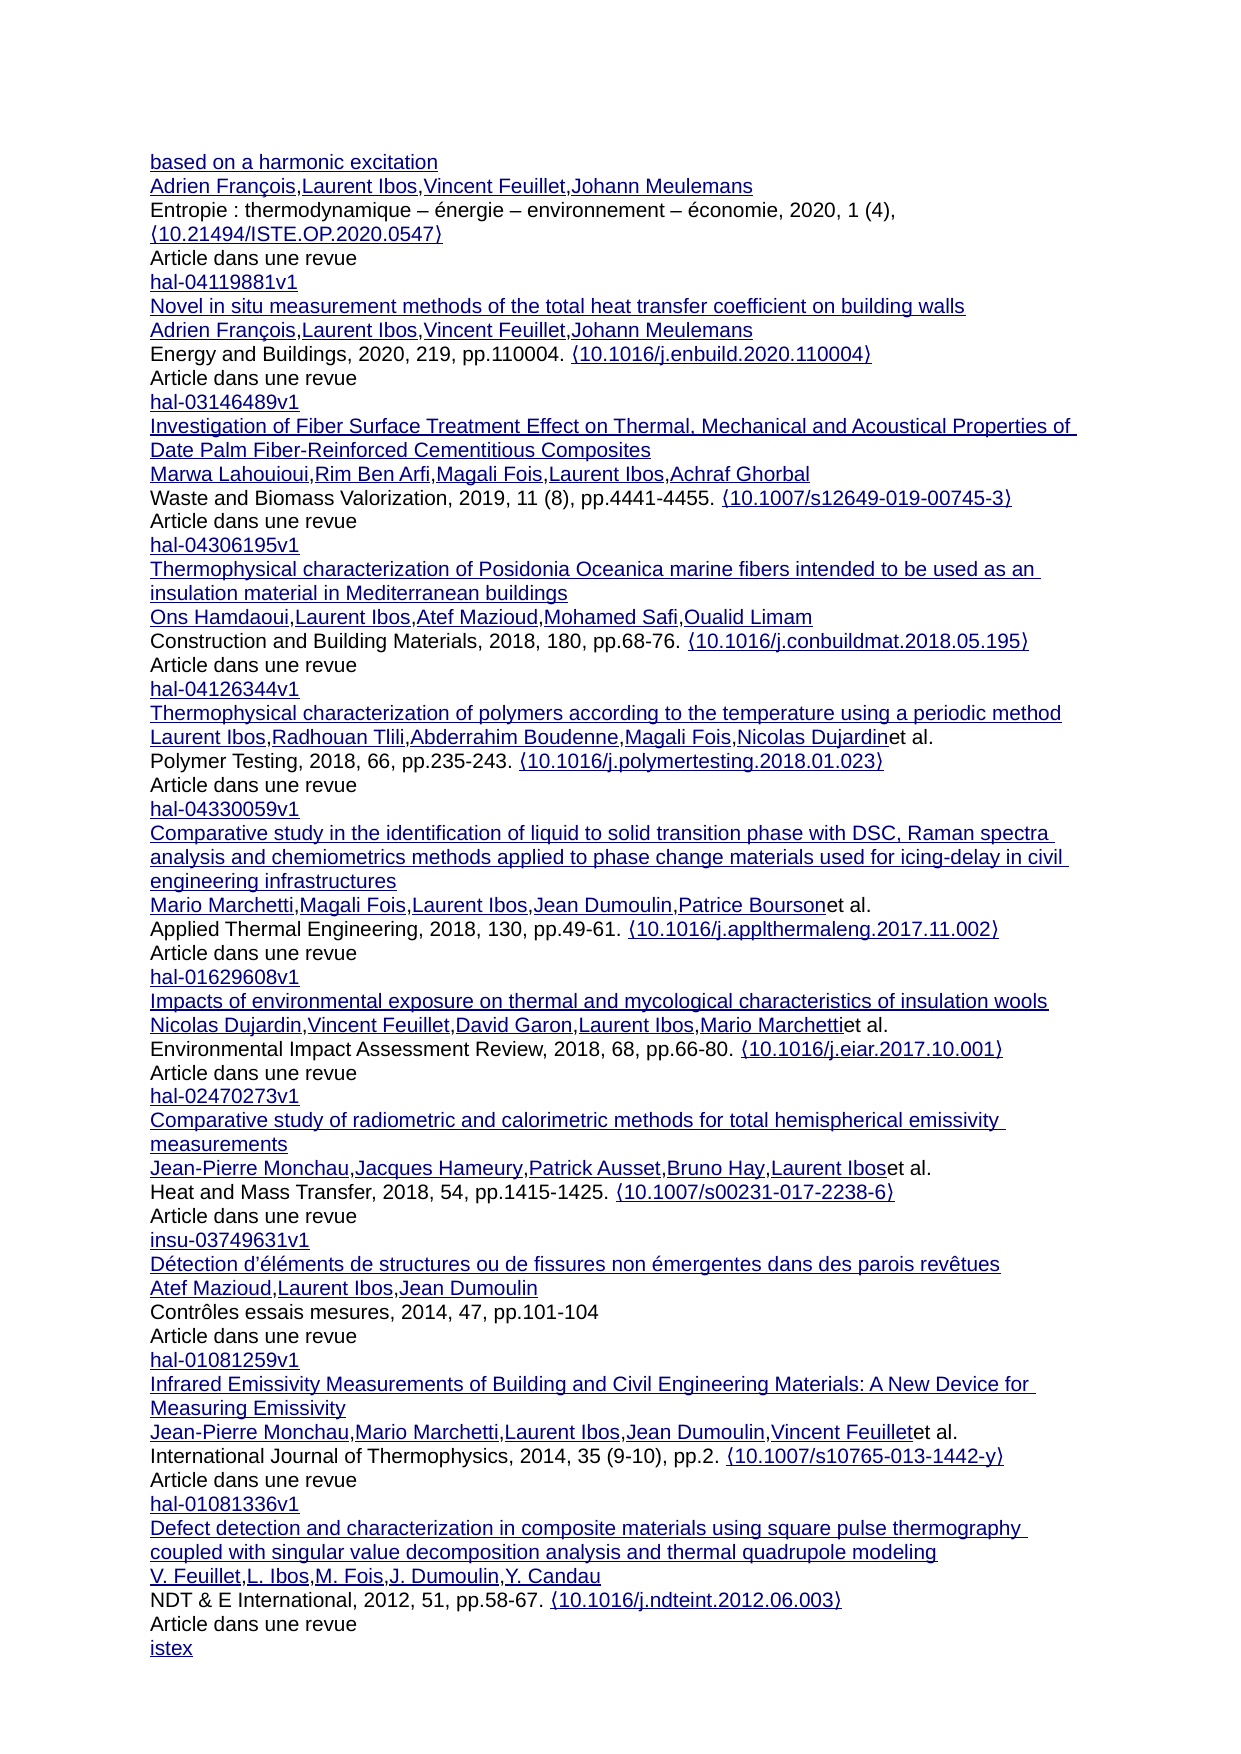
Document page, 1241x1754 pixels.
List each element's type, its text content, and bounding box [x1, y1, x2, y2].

table_cell based on a harmonic excitation Adrien François,Laurent Ibos,Vincent Feuillet,Johann Meulemans Entropie : thermodynamique – énergie – environnement – économie, 2020, 1 (4), ⟨10.21494/ISTE.OP.2020.0547⟩ Article dans une revue hal-04119881v1 [150, 150, 1090, 294]
table_cell Thermophysical characterization of polymers according to the temperature using a periodic method Laurent Ibos,Radhouan Tlili,Abderrahim Boudenne,Magali Fois,Nicolas Dujardinet al. Polymer Testing, 2018, 66, pp.235-243. ⟨10.1016/j.polymertesting.2018.01.023⟩ Article dans une revue hal-04330059v1 [150, 701, 1090, 821]
table_cell Infrared Emissivity Measurements of Building and Civil Engineering Materials: A New Device for Measuring Emissivity Jean-Pierre Monchau,Mario Marchetti,Laurent Ibos,Jean Dumoulin,Vincent Feuilletet al. International Journal of Thermophysics, 2014, 35 (9-10), pp.2. ⟨10.1007/s10765-013-1442-y⟩ Article dans une revue hal-01081336v1 [150, 1372, 1090, 1516]
table_cell Defect detection and characterization in composite materials using square pulse thermography coupled with singular value decomposition analysis and thermal quadrupole modeling V. Feuillet,L. Ibos,M. Fois,J. Dumoulin,Y. Candau NDT & E International, 2012, 51, pp.58-67. ⟨10.1016/j.ndteint.2012.06.003⟩ Article dans une revue istex [150, 1516, 1090, 1659]
table_cell Novel in situ measurement methods of the total heat transfer coefficient on building walls Adrien François,Laurent Ibos,Vincent Feuillet,Johann Meulemans Energy and Buildings, 2020, 219, pp.110004. ⟨10.1016/j.enbuild.2020.110004⟩ Article dans une revue hal-03146489v1 [150, 294, 1090, 413]
table_cell Comparative study in the identification of liquid to solid transition phase with DSC, Raman spectra analysis and chemiometrics methods applied to phase change materials used for icing-delay in civil engineering infrastructures Mario Marchetti,Magali Fois,Laurent Ibos,Jean Dumoulin,Patrice Boursonet al. Applied Thermal Engineering, 2018, 130, pp.49-61. ⟨10.1016/j.applthermaleng.2017.11.002⟩ Article dans une revue hal-01629608v1 [150, 821, 1090, 988]
table_cell Comparative study of radiometric and calorimetric methods for total hemispherical emissivity measurements Jean-Pierre Monchau,Jacques Hameury,Patrick Ausset,Bruno Hay,Laurent Iboset al. Heat and Mass Transfer, 2018, 54, pp.1415-1425. ⟨10.1007/s00231-017-2238-6⟩ Article dans une revue insu-03749631v1 [150, 1108, 1090, 1252]
table_cell Investigation of Fiber Surface Treatment Effect on Thermal, Mechanical and Acoustical Properties of Date Palm Fiber-Reinforced Cementitious Composites Marwa Lahouioui,Rim Ben Arfi,Magali Fois,Laurent Ibos,Achraf Ghorbal Waste and Biomass Valorization, 2019, 11 (8), pp.4441-4455. ⟨10.1007/s12649-019-00745-3⟩ Article dans une revue hal-04306195v1 [150, 414, 1090, 557]
table_cell Détection d’éléments de structures ou de fissures non émergentes dans des parois revêtues Atef Mazioud,Laurent Ibos,Jean Dumoulin Contrôles essais mesures, 2014, 47, pp.101-104 Article dans une revue hal-01081259v1 [150, 1252, 1090, 1372]
table_cell Thermophysical characterization of Posidonia Oceanica marine fibers intended to be used as an insulation material in Mediterranean buildings Ons Hamdaoui,Laurent Ibos,Atef Mazioud,Mohamed Safi,Oualid Limam Construction and Building Materials, 2018, 180, pp.68-76. ⟨10.1016/j.conbuildmat.2018.05.195⟩ Article dans une revue hal-04126344v1 [150, 557, 1090, 701]
table_cell Impacts of environmental exposure on thermal and mycological characteristics of insulation wools Nicolas Dujardin,Vincent Feuillet,David Garon,Laurent Ibos,Mario Marchettiet al. Environmental Impact Assessment Review, 2018, 68, pp.66-80. ⟨10.1016/j.eiar.2017.10.001⟩ Article dans une revue hal-02470273v1 [150, 989, 1090, 1108]
